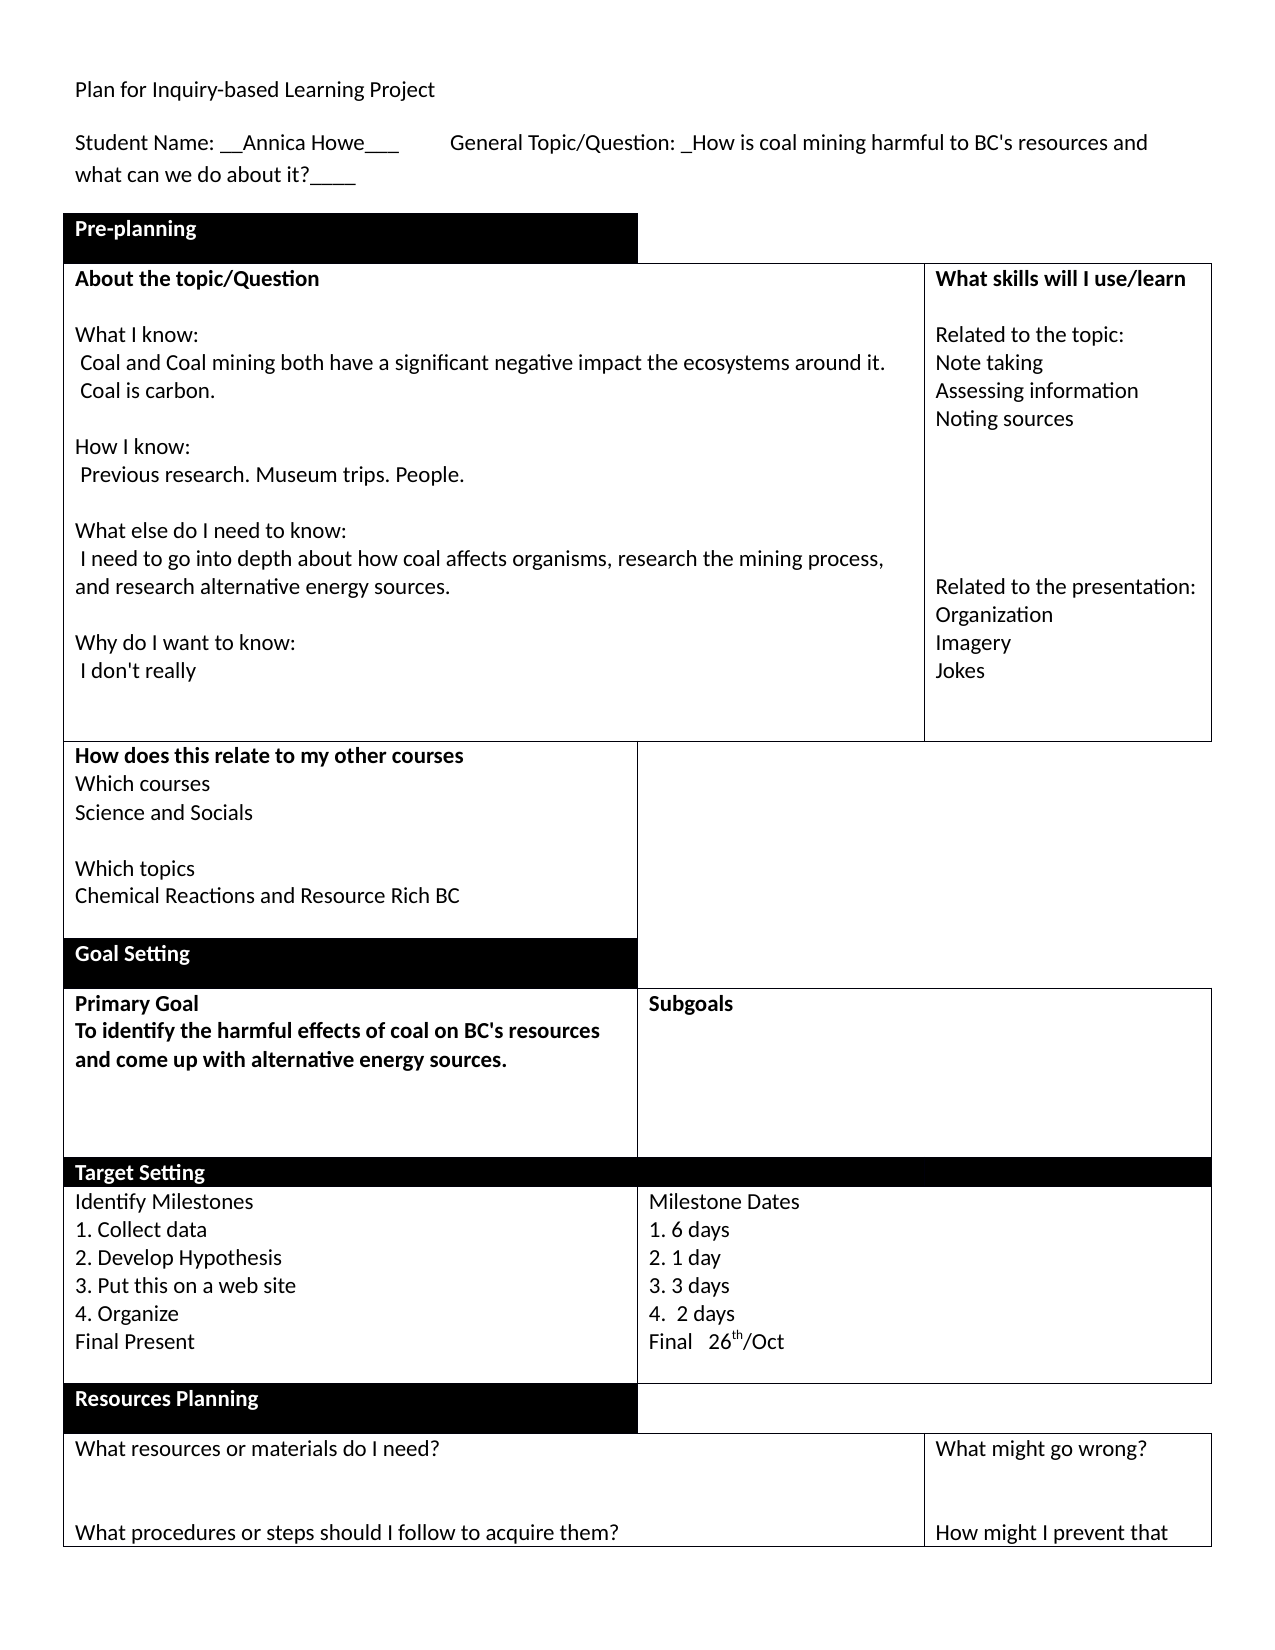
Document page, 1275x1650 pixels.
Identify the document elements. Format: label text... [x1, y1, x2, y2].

table_cell Goal Setting [64, 939, 637, 988]
table_cell About the topic/Question What I know: Coal and Coal mining both have a significant negative impact the ecosystems around it. Coal is carbon. How I know: Previous research. Museum trips. People. What else do I need to know: I need to go into depth about how coal affects organisms, research the mining process, and research alternative energy sources. Why do I want to know: I don't really [64, 264, 924, 741]
table_cell Resources Planning [64, 1384, 637, 1433]
table_cell What might go wrong? How might I prevent that [925, 1434, 1211, 1546]
table_cell Target Setting [64, 1158, 924, 1186]
table_cell Milestone Dates 1. 6 days 2. 1 day 3. 3 days 4. 2 days Final 26th/Oct [638, 1187, 1211, 1383]
table_cell Identify Milestones 1. Collect data 2. Develop Hypothesis 3. Put this on a web site 4. Organize Final Present [64, 1187, 637, 1383]
table_cell Subgoals [638, 989, 1211, 1157]
text Plan for Inquiry-based Learning Project [75, 75, 1200, 103]
table_cell Primary Goal To identify the harmful effects of coal on BC's resources and come up with alternative energy sources. [64, 989, 637, 1157]
table_cell How does this relate to my other courses Which courses Science and Socials Which topics Chemical Reactions and Resource Rich BC [64, 742, 637, 938]
table_cell [925, 1158, 1211, 1186]
text Student Name: __Annica Howe___ General Topic/Question: _How is coal mining harmful to BC's resources and what can we do about it?____ [75, 128, 1200, 188]
table_header Pre-planning [64, 214, 637, 263]
table_cell What resources or materials do I need? What procedures or steps should I follow to acquire them? [64, 1434, 924, 1546]
table_cell What skills will I use/learn Related to the topic: Note taking Assessing information Noting sources Related to the presentation: Organization Imagery Jokes [925, 264, 1211, 741]
